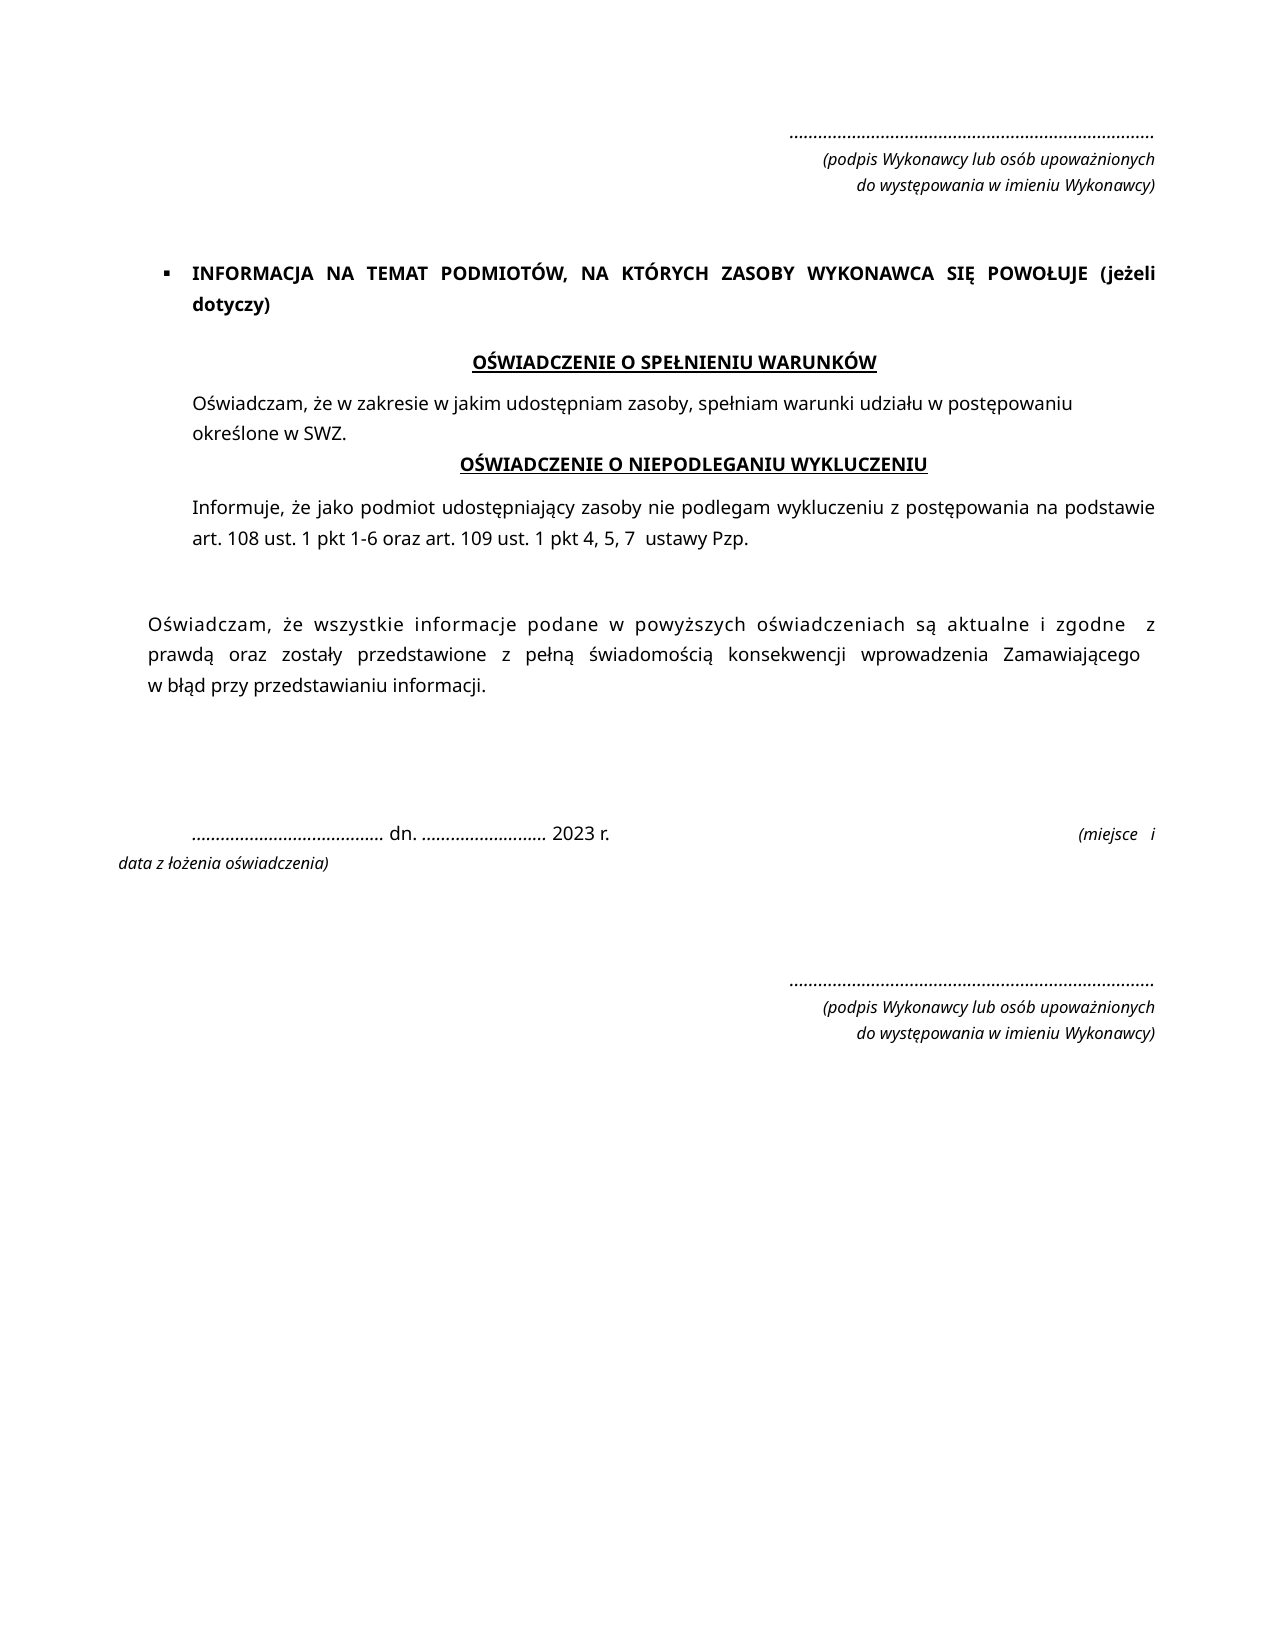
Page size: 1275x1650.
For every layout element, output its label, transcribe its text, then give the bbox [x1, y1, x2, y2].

list INFORMACJA NA TEMAT PODMIOTÓW, NA KTÓRYCH ZASOBY WYKONAWCA SIĘ POWOŁUJE (jeżeli dotyczy) [162, 261, 1157, 317]
text (podpis Wykonawcy lub osób upoważnionych [118, 147, 1157, 170]
text OŚWIADCZENIE O NIEPODLEGANIU WYKLUCZENIU [230, 451, 1157, 477]
text Oświadczam, że w zakresie w jakim udostępniam zasoby, spełniam warunki udziału w postępowaniu określone w SWZ. [192, 390, 1157, 446]
text Oświadczam, że wszystkie informacje podane w powyższych oświadczeniach są aktualne i zgodne z prawdą oraz zostały przedstawione z pełną świadomością konsekwencji wprowadzenia Zamawiającego w błąd przy przedstawianiu informacji. [148, 611, 1157, 698]
text …………………….…………… dn. …………..………… 2023 r. (miejsce i data z łożenia oświadczenia) [118, 820, 1157, 874]
text do występowania w imieniu Wykonawcy) [118, 173, 1157, 196]
text …………….……………………….…………………..……… [118, 118, 1157, 144]
text …………….……………………….…………………..……… [118, 966, 1157, 992]
text do występowania w imieniu Wykonawcy) [118, 1021, 1157, 1044]
text (podpis Wykonawcy lub osób upoważnionych [118, 995, 1157, 1018]
text Informuje, że jako podmiot udostępniający zasoby nie podlegam wykluczeniu z postępowania na podstawie art. 108 ust. 1 pkt 1-6 oraz art. 109 ust. 1 pkt 4, 5, 7 ustawy Pzp. [192, 494, 1157, 550]
text OŚWIADCZENIE O SPEŁNIENIU WARUNKÓW [192, 338, 1157, 377]
